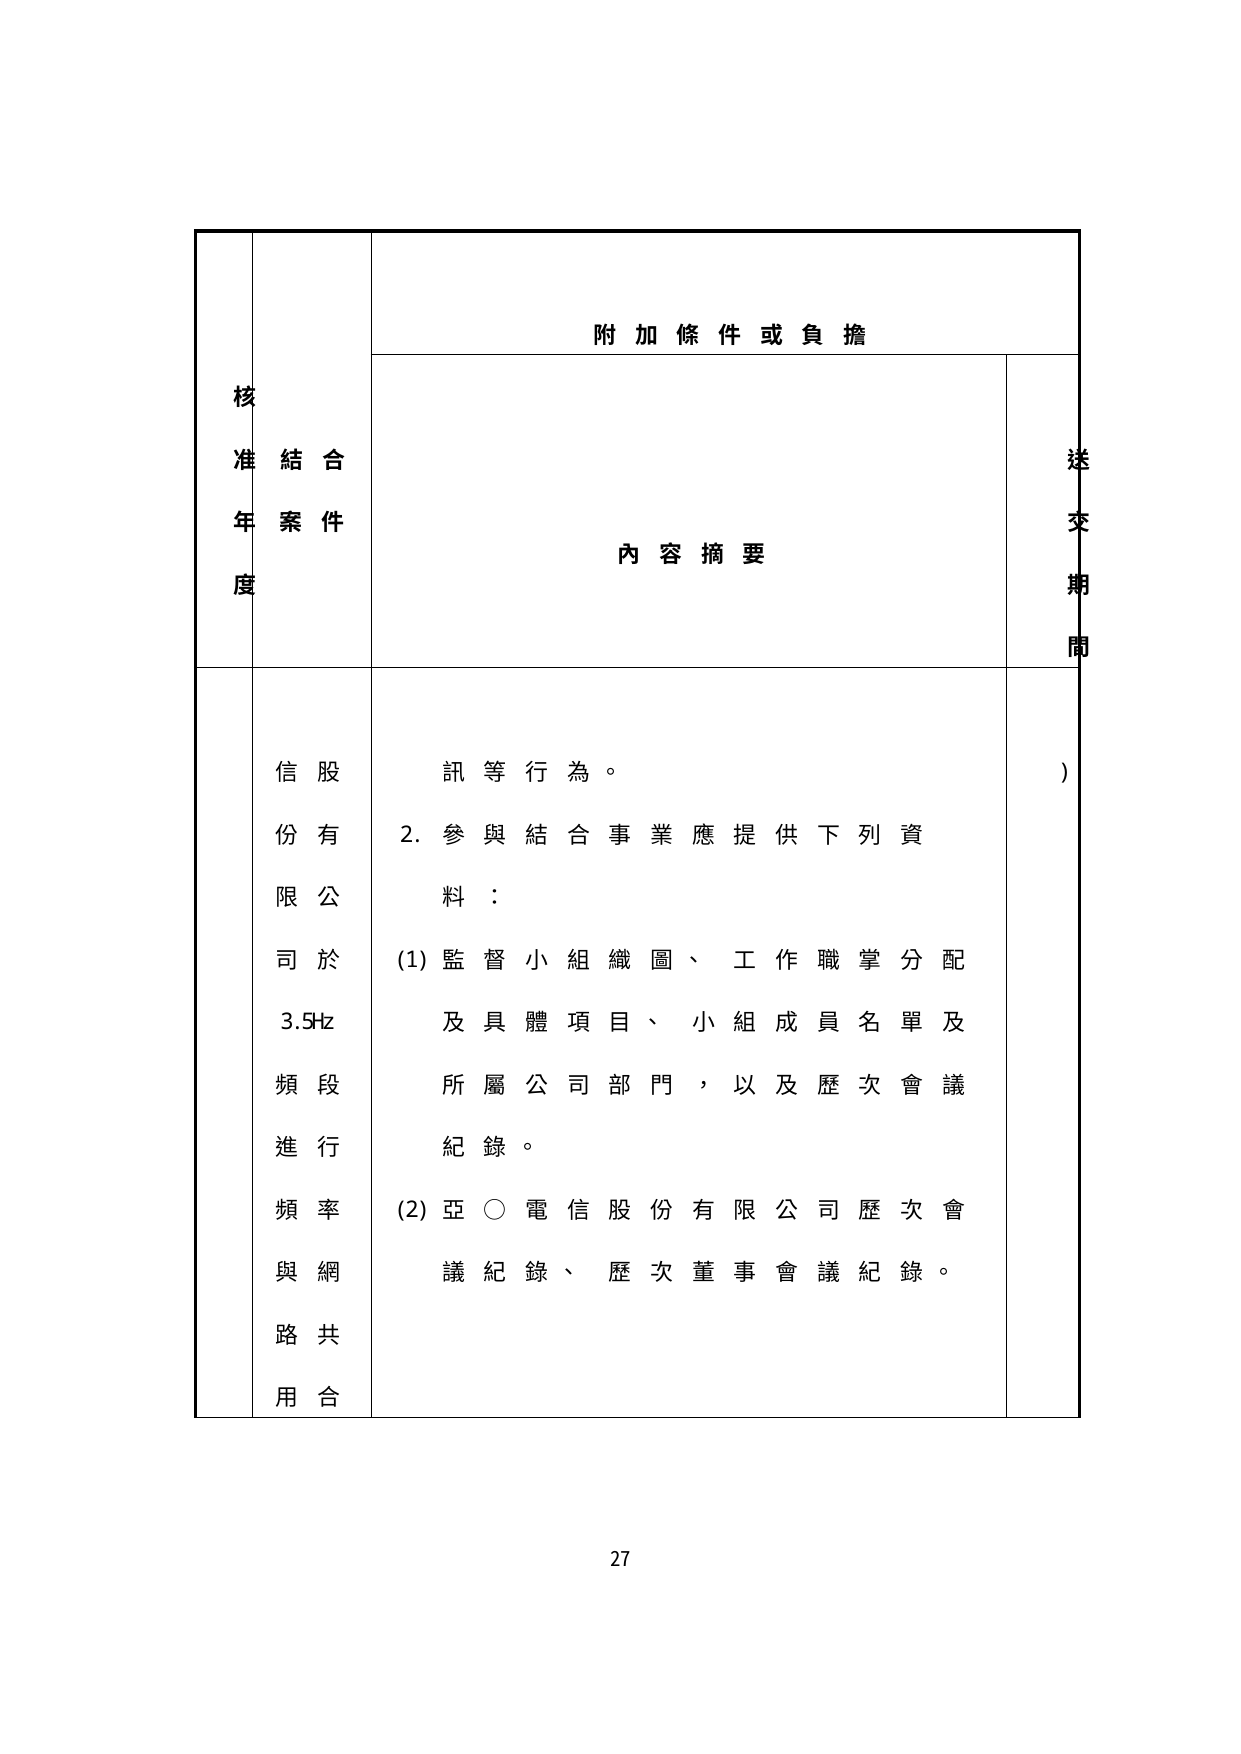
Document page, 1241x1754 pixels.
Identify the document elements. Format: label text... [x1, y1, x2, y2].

table_header 附加條件或負擔 [372, 233, 1078, 354]
table_cell [197, 668, 252, 1417]
table_header 結合案件 [253, 233, 371, 667]
table_cell 訊等行為。 2.參與結合事業應提供下列資料： (1)監督小組織圖、工作職掌分配及具體項目、小組成員名單及所屬公司部門，以及歷次會議紀錄。 (2)亞○電信股份有限公司歷次會議紀錄、歷次董事會議紀錄。 [372, 668, 1006, 1417]
table_cell 內容摘要 [372, 355, 1006, 667]
table_cell 送交期間 [1007, 355, 1078, 667]
table_cell 信股份有限公司於3.5Hz頻段進行頻率與網路共用合 [253, 668, 371, 1417]
table_cell 5年 (1年 1次) [1007, 668, 1078, 1417]
table_header 核准年度 [197, 233, 252, 667]
